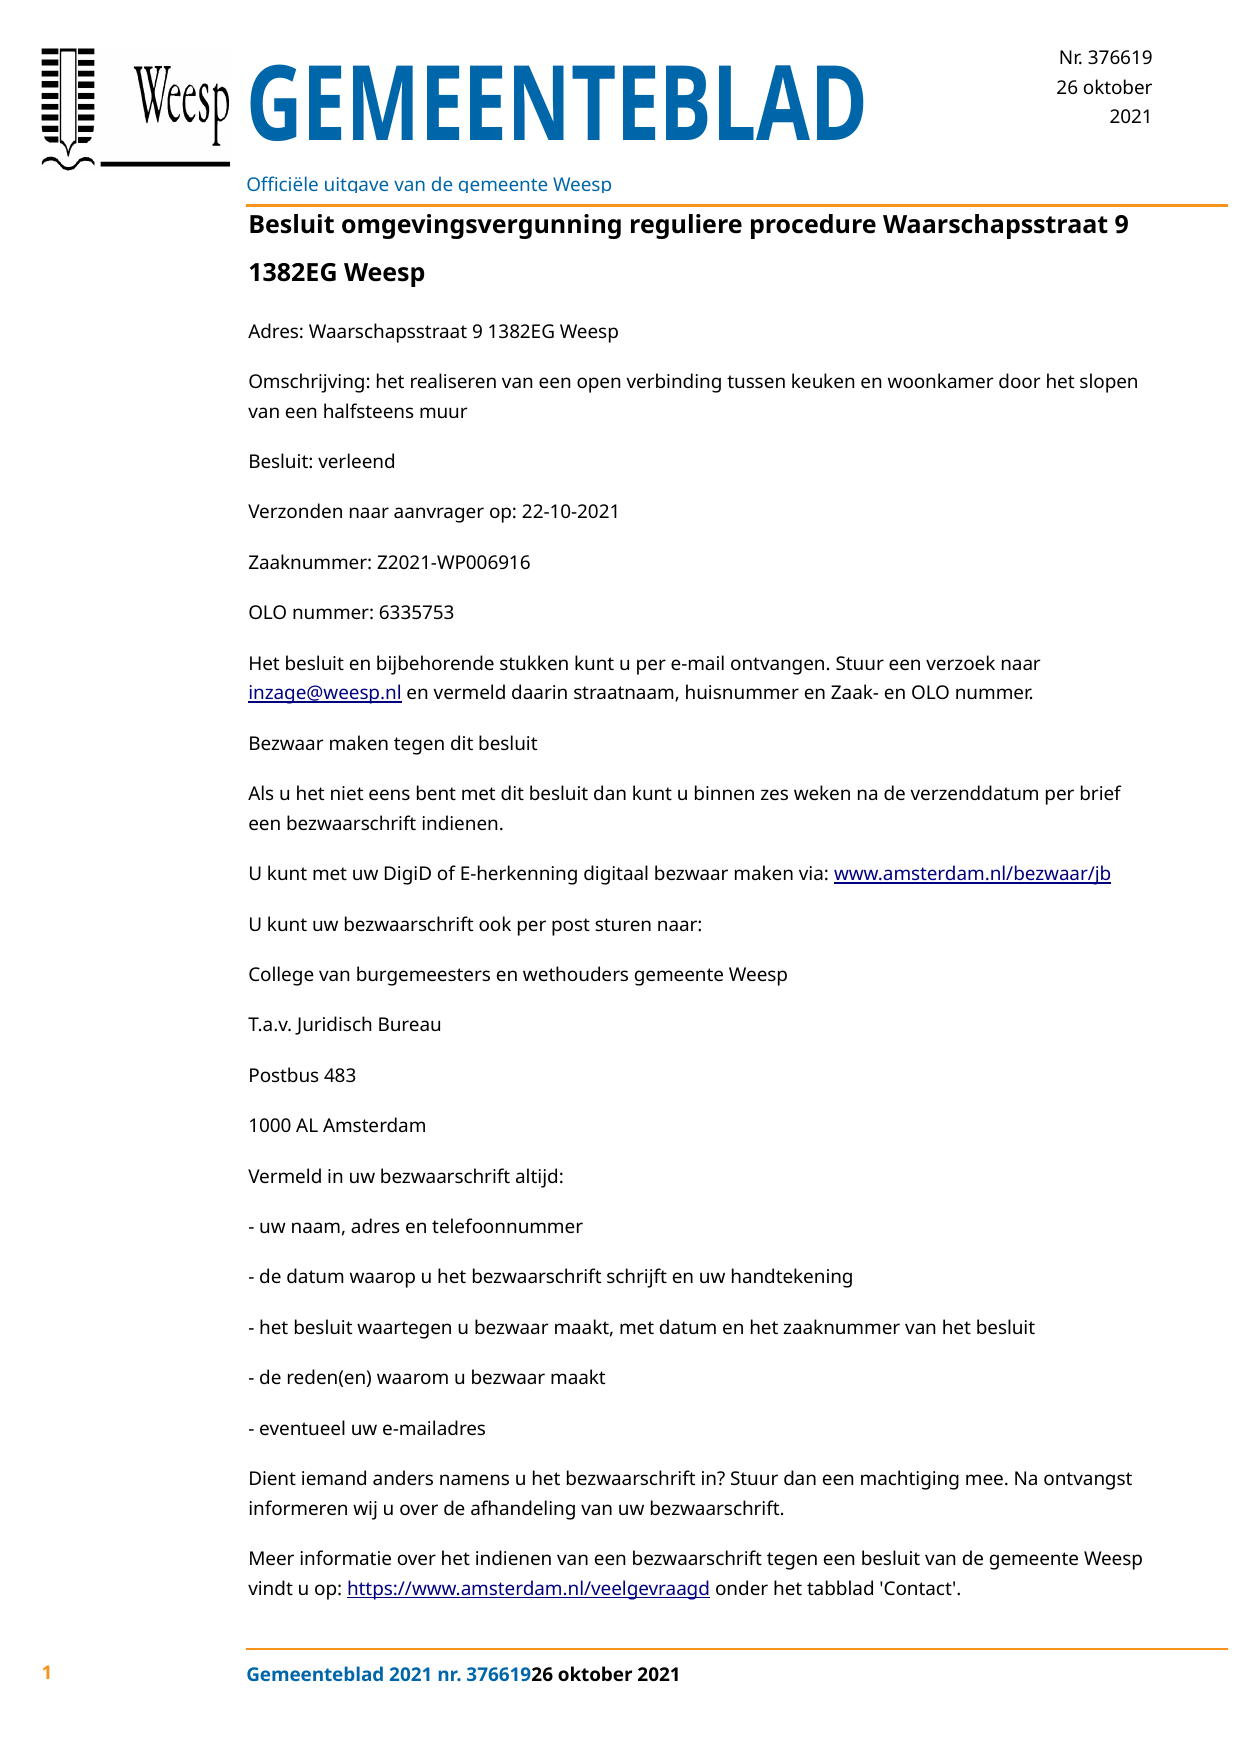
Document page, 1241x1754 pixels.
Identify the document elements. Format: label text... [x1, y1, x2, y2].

text 1000 AL Amsterdam [248, 1112, 1152, 1138]
text Adres: Waarschapsstraat 9 1382EG Weesp [248, 318, 1152, 344]
text - eventueel uw e-mailadres [248, 1415, 1152, 1441]
text Verzonden naar aanvrager op: 22-10-2021 [248, 499, 1152, 524]
text Meer informatie over het indienen van een bezwaarschrift tegen een besluit van de gemeente Weesp vindt u op: https://www.amsterdam.nl/veelgevraagd onder het tabblad 'Contact'. [248, 1545, 1152, 1601]
text Vermeld in uw bezwaarschrift altijd: [248, 1163, 1152, 1189]
text Besluit omgevingsvergunning reguliere procedure Waarschapsstraat 9 1382EG Weesp [248, 207, 1152, 288]
text Het besluit en bijbehorende stukken kunt u per e-mail ontvangen. Stuur een verzoek naar inzage@weesp.nl en vermeld daarin straatnaam, huisnummer en Zaak- en OLO nummer. [248, 650, 1152, 705]
text U kunt met uw DigiD of E-herkenning digitaal bezwaar maken via: www.amsterdam.nl/bezwaar/jb [248, 860, 1152, 886]
picture [41, 47, 231, 172]
text Postbus 483 [248, 1062, 1152, 1088]
text OLO nummer: 6335753 [248, 599, 1152, 625]
text Als u het niet eens bent met dit besluit dan kunt u binnen zes weken na de verzenddatum per brief een bezwaarschrift indienen. [248, 780, 1152, 836]
text - het besluit waartegen u bezwaar maakt, met datum en het zaaknummer van het besluit [248, 1314, 1152, 1340]
text Dient iemand anders namens u het bezwaarschrift in? Stuur dan een machtiging mee. Na ontvangst informeren wij u over de afhandeling van uw bezwaarschrift. [248, 1465, 1152, 1521]
text Besluit: verleend [248, 448, 1152, 474]
text U kunt uw bezwaarschrift ook per post sturen naar: [248, 911, 1152, 937]
text Zaaknummer: Z2021-WP006916 [248, 549, 1152, 575]
text T.a.v. Juridisch Bureau [248, 1012, 1152, 1037]
text College van burgemeesters en wethouders gemeente Weesp [248, 961, 1152, 987]
text - de reden(en) waarom u bezwaar maakt [248, 1364, 1152, 1390]
text - de datum waarop u het bezwaarschrift schrijft en uw handtekening [248, 1264, 1152, 1289]
text Omschrijving: het realiseren van een open verbinding tussen keuken en woonkamer door het slopen van een halfsteens muur [248, 368, 1152, 424]
text - uw naam, adres en telefoonnummer [248, 1213, 1152, 1239]
text Bezwaar maken tegen dit besluit [248, 730, 1152, 756]
